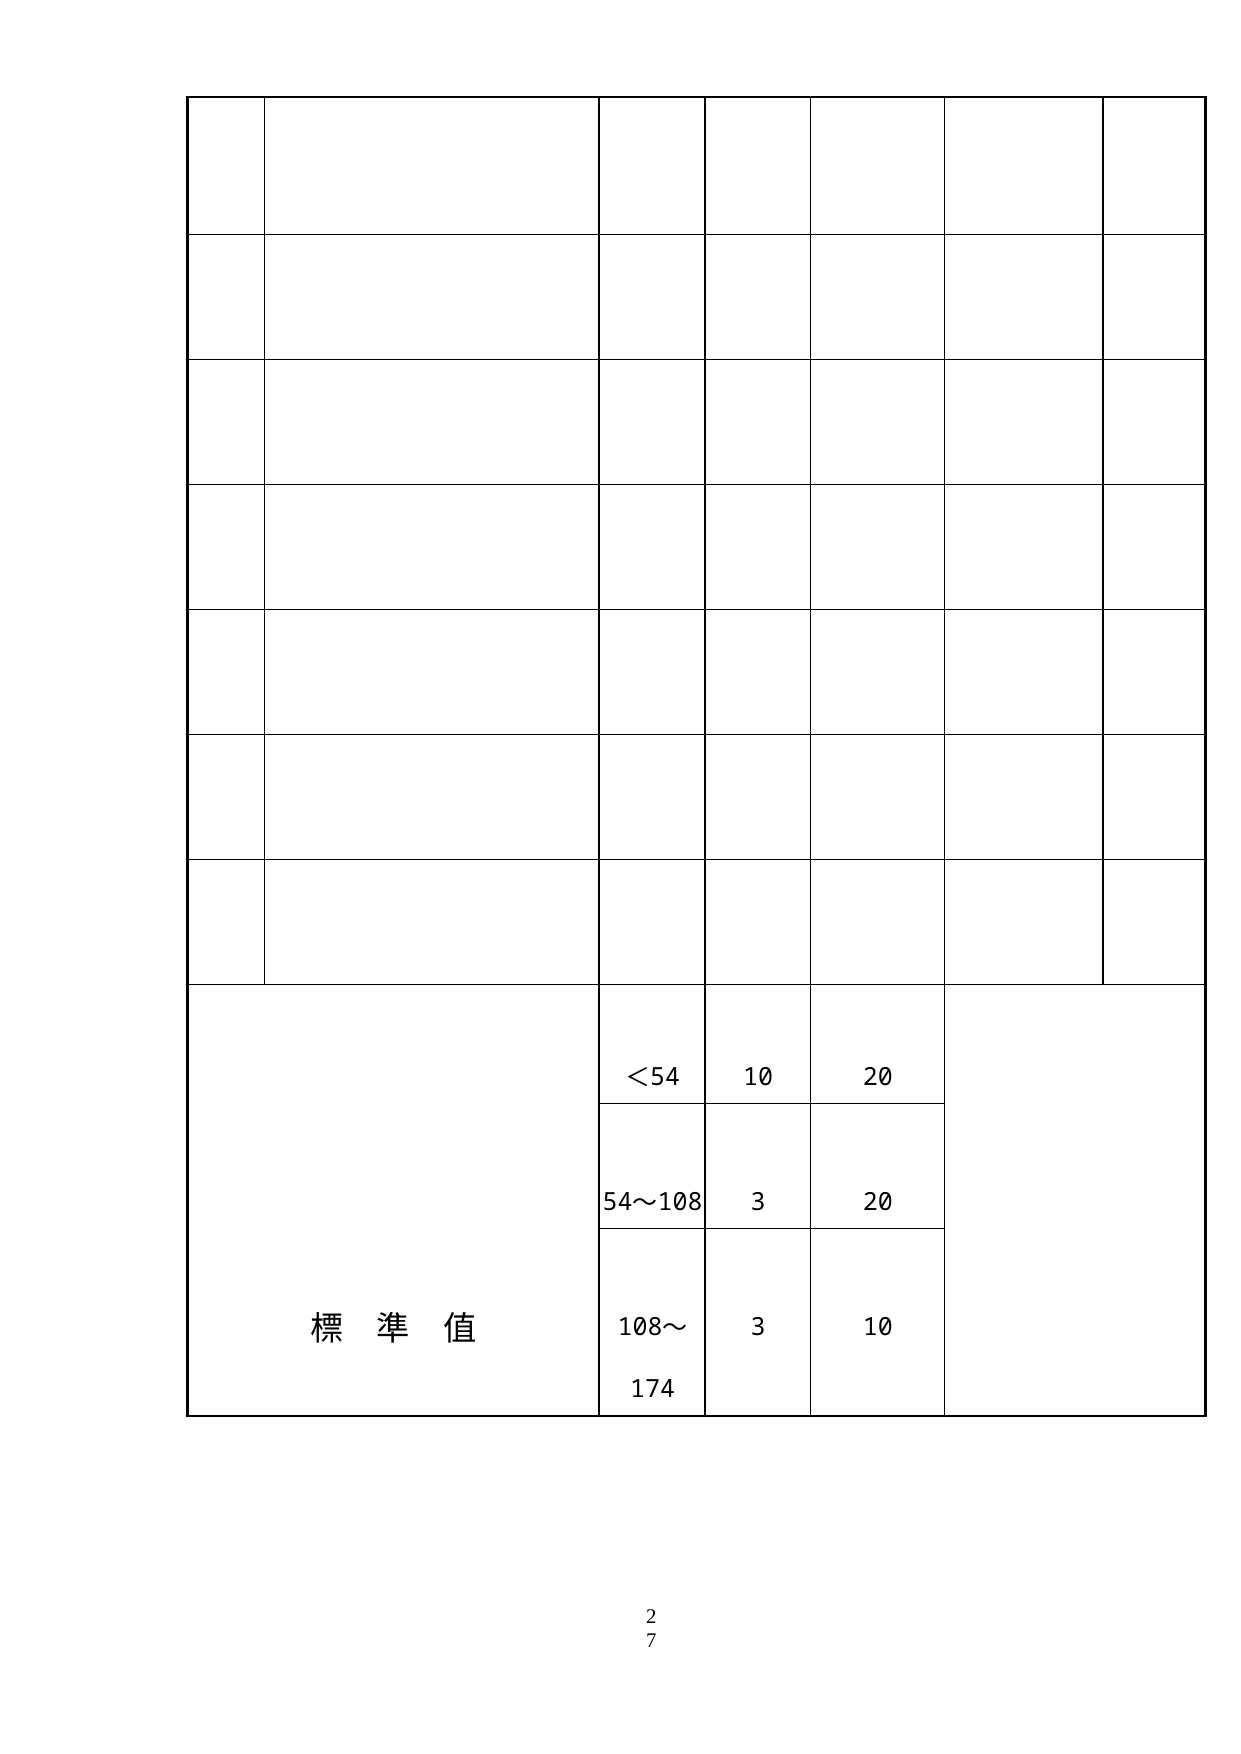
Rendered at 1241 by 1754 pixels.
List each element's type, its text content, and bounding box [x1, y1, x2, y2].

table_cell 標 準 值 [189, 985, 598, 1415]
table_cell [945, 360, 1102, 484]
table_cell 10 [706, 985, 810, 1102]
table_cell [600, 235, 704, 359]
table_cell 20 [811, 1104, 944, 1227]
table_cell [706, 610, 810, 734]
table_cell [945, 98, 1102, 234]
table_cell 108～174 [600, 1229, 704, 1415]
table_cell 54～108 [600, 1104, 704, 1227]
table_cell [265, 610, 598, 734]
table_cell [1104, 485, 1204, 609]
table_cell [945, 610, 1102, 734]
table_cell [1104, 98, 1204, 234]
table_cell [811, 485, 944, 609]
table_cell 10 [811, 1229, 944, 1415]
table_cell [189, 485, 264, 609]
table_cell [706, 860, 810, 984]
table_cell [265, 735, 598, 859]
table_cell [1104, 235, 1204, 359]
table_cell [189, 610, 264, 734]
table_cell [811, 360, 944, 484]
table_cell [811, 98, 944, 234]
table_cell [811, 735, 944, 859]
table_cell [189, 98, 264, 234]
table_cell [265, 98, 598, 234]
table_cell 3 [706, 1229, 810, 1415]
table_cell ＜54 [600, 985, 704, 1102]
table_cell [1104, 735, 1204, 859]
table_cell [189, 860, 264, 984]
table_cell 3 [706, 1104, 810, 1227]
table_cell [189, 235, 264, 359]
table_cell [265, 360, 598, 484]
table_cell [600, 360, 704, 484]
table_cell [600, 860, 704, 984]
table_cell [600, 610, 704, 734]
table_cell [1104, 860, 1204, 984]
table_cell [706, 360, 810, 484]
table_cell [1104, 360, 1204, 484]
table_cell [945, 860, 1102, 984]
table_cell [945, 985, 1204, 1415]
table_cell [265, 235, 598, 359]
table_cell [811, 860, 944, 984]
table_cell [189, 735, 264, 859]
table_cell [945, 235, 1102, 359]
table_cell 20 [811, 985, 944, 1102]
table_cell [600, 735, 704, 859]
table_cell [945, 485, 1102, 609]
table_cell [265, 860, 598, 984]
table_cell [811, 610, 944, 734]
table_cell [600, 485, 704, 609]
table_cell [265, 485, 598, 609]
table_cell [706, 235, 810, 359]
table_cell [706, 735, 810, 859]
table_cell [189, 360, 264, 484]
table_cell [945, 735, 1102, 859]
table_cell [600, 98, 704, 234]
table_cell [706, 98, 810, 234]
table_cell [1104, 610, 1204, 734]
table_cell [706, 485, 810, 609]
table_cell [811, 235, 944, 359]
